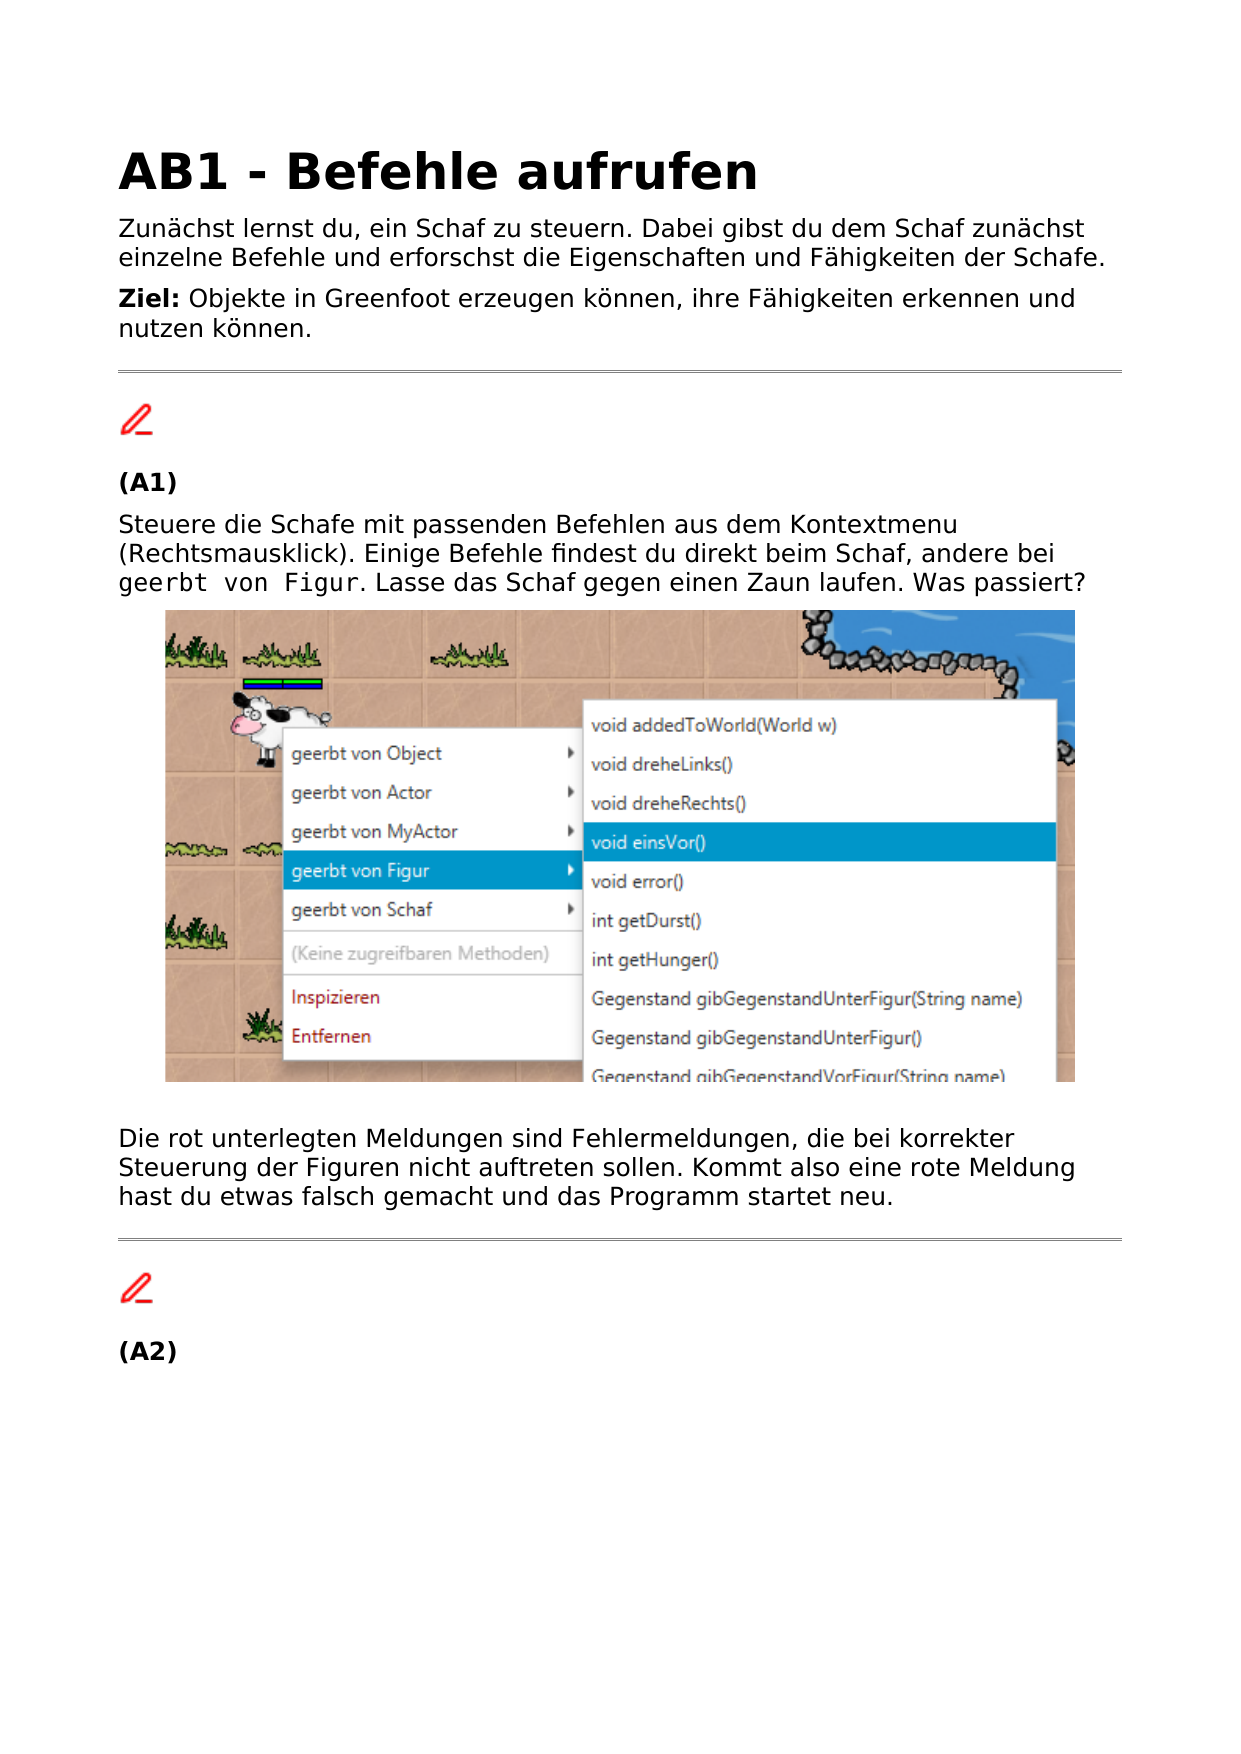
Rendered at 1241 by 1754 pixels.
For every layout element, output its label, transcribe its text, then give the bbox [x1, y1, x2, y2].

subtitle AB1 - Befehle aufrufen [118, 143, 1122, 201]
subtitle (A1) [118, 468, 1122, 498]
picture [118, 401, 156, 440]
text Die rot unterlegten Meldungen sind Fehlermeldungen, die bei korrekter Steuerung der Figuren nicht auftreten sollen. Kommt also eine rote Meldung hast du etwas falsch gemacht und das Programm startet neu. [118, 1124, 1122, 1211]
picture [118, 1270, 156, 1308]
subtitle (A2) [118, 1337, 1122, 1366]
picture [165, 610, 1075, 1082]
text Zunächst lernst du, ein Schaf zu steuern. Dabei gibst du dem Schaf zunächst einzelne Befehle und erforschst die Eigenschaften und Fähigkeiten der Schafe. [118, 214, 1122, 272]
text Ziel: Objekte in Greenfoot erzeugen können, ihre Fähigkeiten erkennen und nutzen können. [118, 285, 1122, 343]
text Steuere die Schafe mit passenden Befehlen aus dem Kontextmenu (Rechtsmausklick). Einige Befehle findest du direkt beim Schaf, andere bei geerbt von Figur. Lasse das Schaf gegen einen Zaun laufen. Was passiert? [118, 510, 1122, 598]
